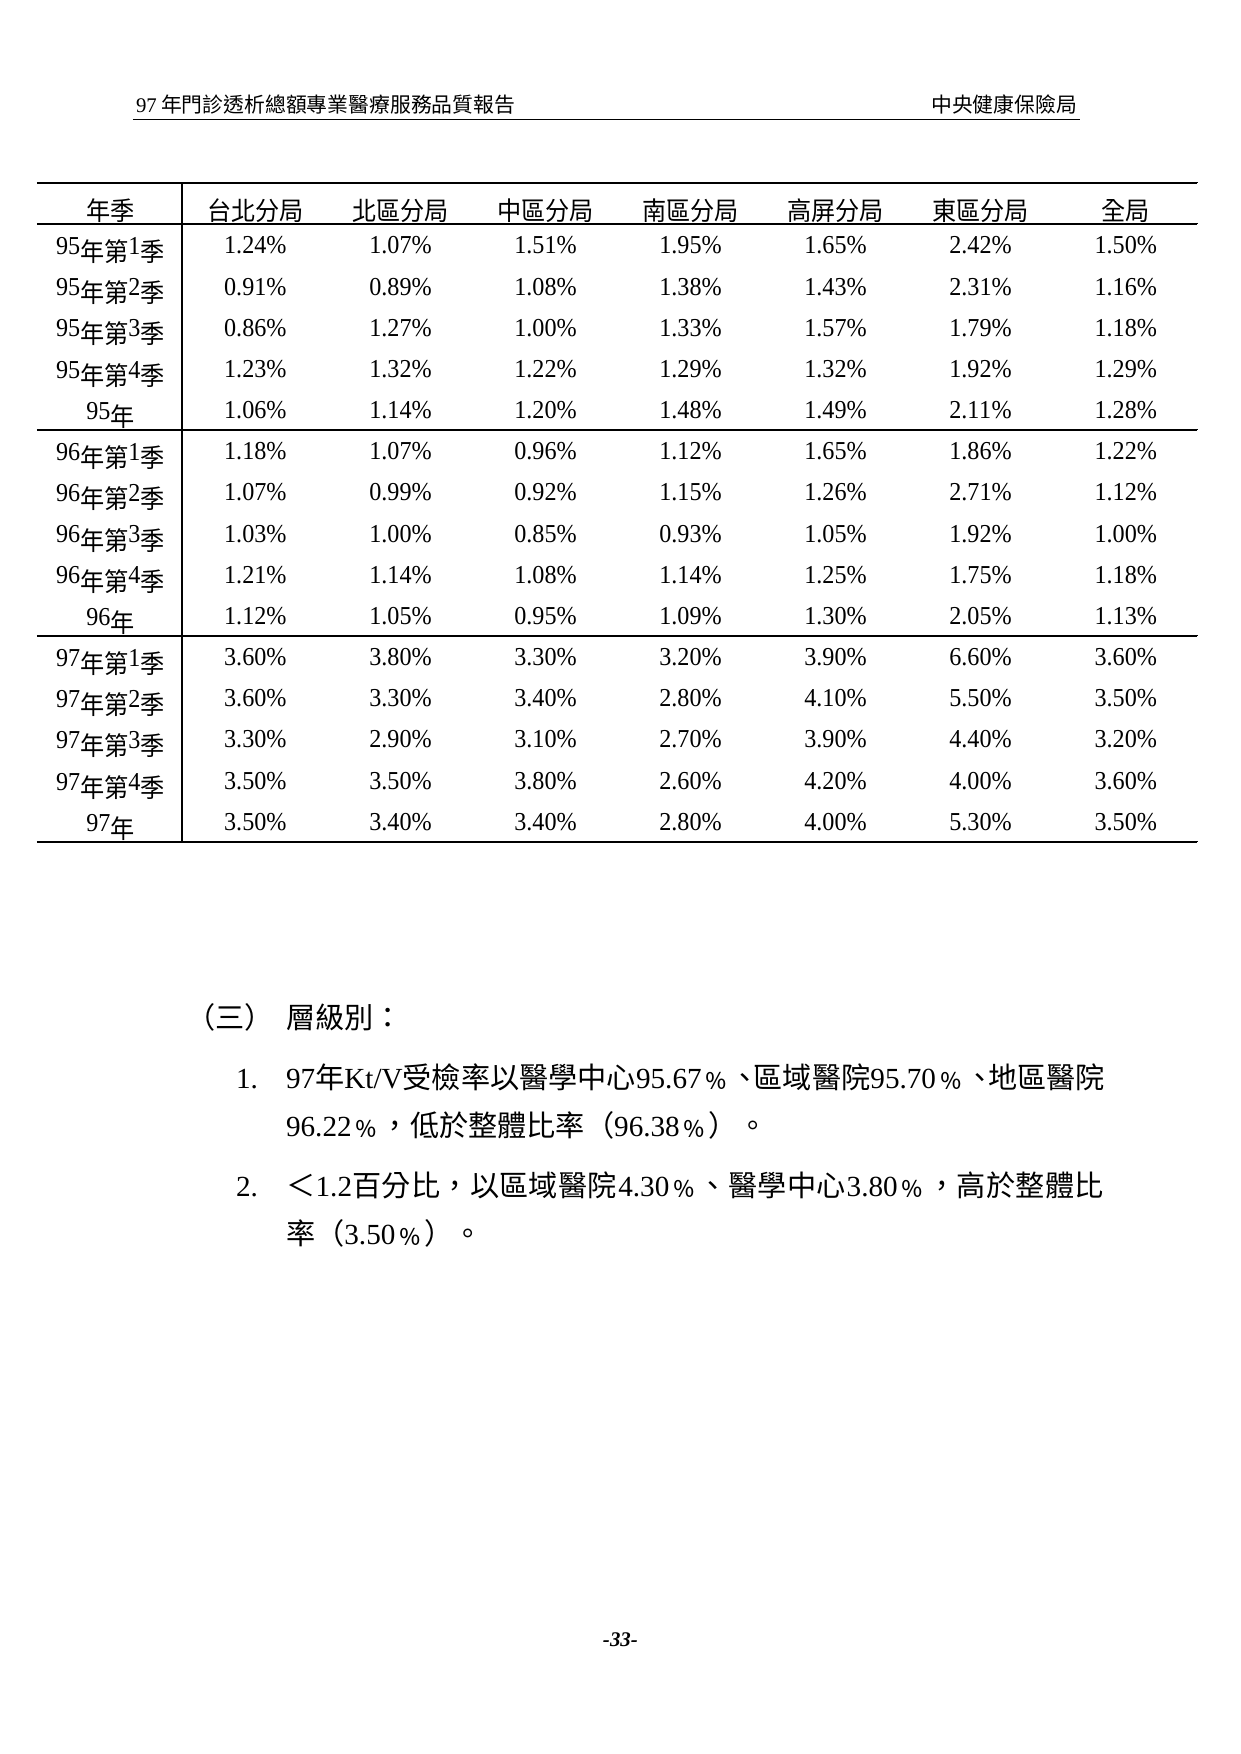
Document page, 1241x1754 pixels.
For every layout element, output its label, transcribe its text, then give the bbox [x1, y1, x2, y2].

list ＜1.2百分比，以區域醫院4.30﹪、醫學中心3.80﹪，高於整體比率（3.50﹪）。 [236, 1158, 1104, 1254]
list 層級別： [186, 990, 1104, 1038]
list 97年Kt/V受檢率以醫學中心95.67﹪、區域醫院95.70﹪、地區醫院96.22﹪，低於整體比率（96.38﹪）。 [236, 1050, 1104, 1146]
